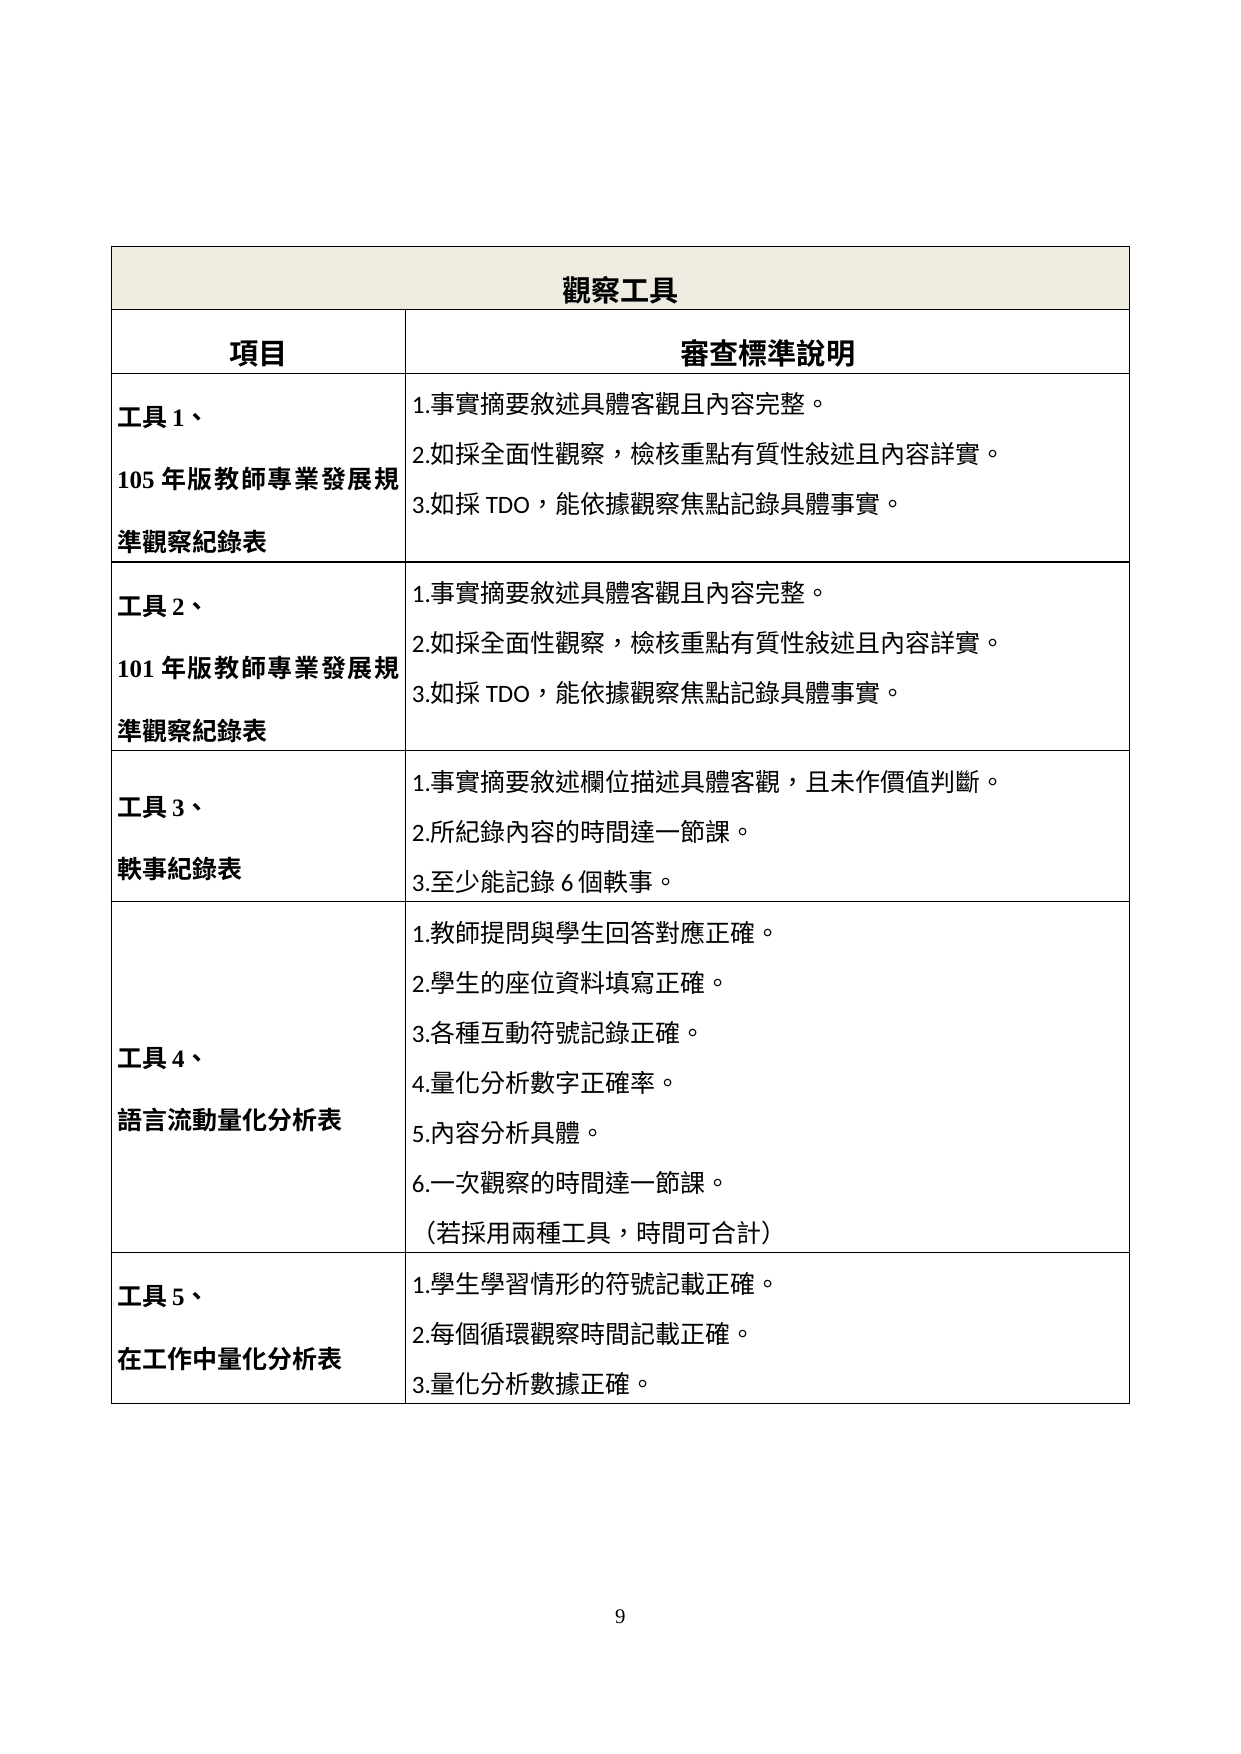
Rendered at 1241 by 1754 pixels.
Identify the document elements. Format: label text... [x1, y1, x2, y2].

table_cell 1.學生學習情形的符號記載正確。 2.每個循環觀察時間記載正確。 3.量化分析數據正確。 [406, 1253, 1129, 1403]
table_cell 1.事實摘要敘述具體客觀且內容完整。 2.如採全面性觀察，檢核重點有質性敍述且內容詳實。 3.如採TDO，能依據觀察焦點記錄具體事實。 [406, 563, 1129, 750]
table_cell 工具5、 在工作中量化分析表 [112, 1253, 405, 1403]
table_cell 1.事實摘要敘述欄位描述具體客觀，且未作價值判斷。 2.所紀錄內容的時間達一節課。 3.至少能記錄6個軼事。 [406, 751, 1129, 901]
table_cell 審查標準說明 [406, 310, 1129, 373]
table_cell 1.事實摘要敘述具體客觀且內容完整。 2.如採全面性觀察，檢核重點有質性敍述且內容詳實。 3.如採TDO，能依據觀察焦點記錄具體事實。 [406, 374, 1129, 561]
table_cell 工具3、 軼事紀錄表 [112, 751, 405, 901]
table_cell 觀察工具 [112, 247, 1129, 309]
table_cell 工具2、 101年版教師專業發展規準觀察紀錄表 [112, 563, 405, 750]
table_cell 工具4、 語言流動量化分析表 [112, 902, 405, 1252]
table_cell 1.教師提問與學生回答對應正確。 2.學生的座位資料填寫正確。 3.各種互動符號記錄正確。 4.量化分析數字正確率。 5.內容分析具體。 6.一次觀察的時間達一節課。 （若採用兩種工具，時間可合計） [406, 902, 1129, 1252]
table_cell 工具1、 105年版教師專業發展規準觀察紀錄表 [112, 374, 405, 561]
table_cell 項目 [112, 310, 405, 373]
